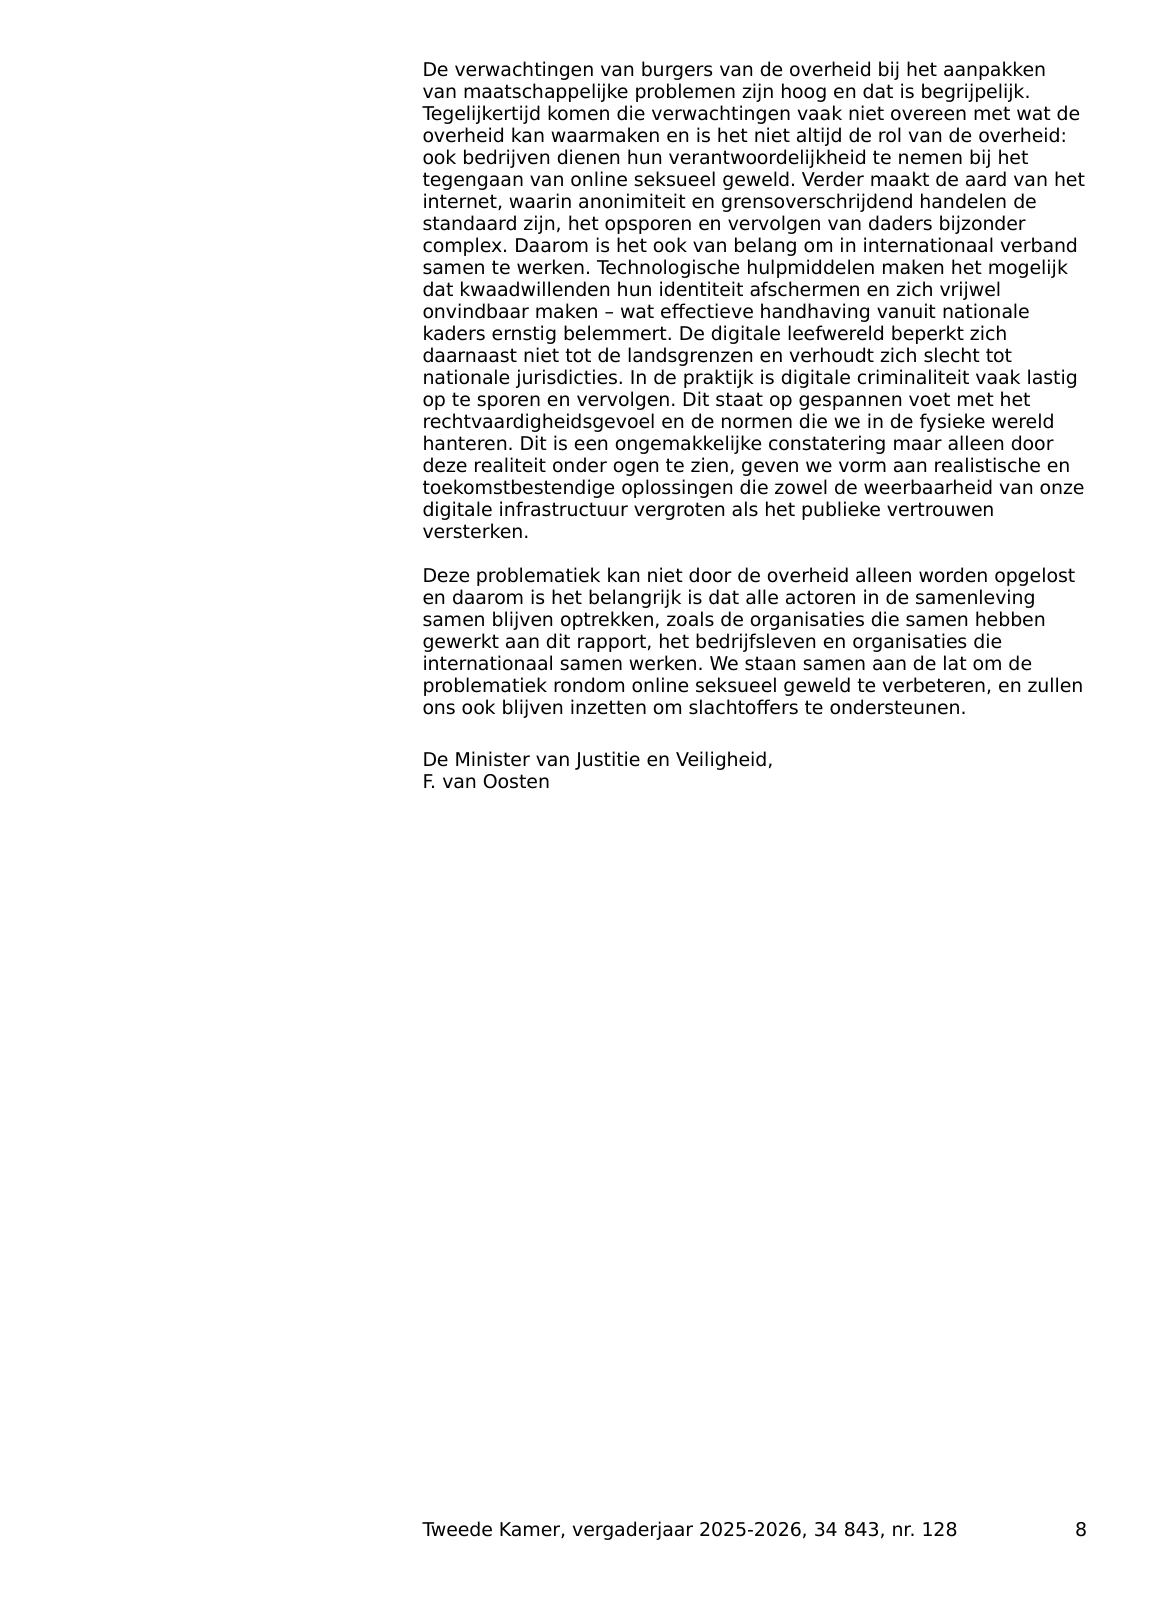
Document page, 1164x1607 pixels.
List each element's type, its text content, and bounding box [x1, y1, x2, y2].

text De Minister van Justitie en Veiligheid, F. van Oosten [422, 749, 1087, 793]
text De verwachtingen van burgers van de overheid bij het aanpakken van maatschappelijke problemen zijn hoog en dat is begrijpelijk. Tegelijkertijd komen die verwachtingen vaak niet overeen met wat de overheid kan waarmaken en is het niet altijd de rol van de overheid: ook bedrijven dienen hun verantwoordelijkheid te nemen bij het tegengaan van online seksueel geweld. Verder maakt de aard van het internet, waarin anonimiteit en grensoverschrijdend handelen de standaard zijn, het opsporen en vervolgen van daders bijzonder complex. Daarom is het ook van belang om in internationaal verband samen te werken. Technologische hulpmiddelen maken het mogelijk dat kwaadwillenden hun identiteit afschermen en zich vrijwel onvindbaar maken – wat effectieve handhaving vanuit nationale kaders ernstig belemmert. De digitale leefwereld beperkt zich daarnaast niet tot de landsgrenzen en verhoudt zich slecht tot nationale jurisdicties. In de praktijk is digitale criminaliteit vaak lastig op te sporen en vervolgen. Dit staat op gespannen voet met het rechtvaardigheidsgevoel en de normen die we in de fysieke wereld hanteren. Dit is een ongemakkelijke constatering maar alleen door deze realiteit onder ogen te zien, geven we vorm aan realistische en toekomstbestendige oplossingen die zowel de weerbaarheid van onze digitale infrastructuur vergroten als het publieke vertrouwen versterken. [422, 59, 1087, 543]
text Deze problematiek kan niet door de overheid alleen worden opgelost en daarom is het belangrijk is dat alle actoren in de samenleving samen blijven optrekken, zoals de organisaties die samen hebben gewerkt aan dit rapport, het bedrijfsleven en organisaties die internationaal samen werken. We staan samen aan de lat om de problematiek rondom online seksueel geweld te verbeteren, en zullen ons ook blijven inzetten om slachtoffers te ondersteunen. [422, 565, 1087, 719]
